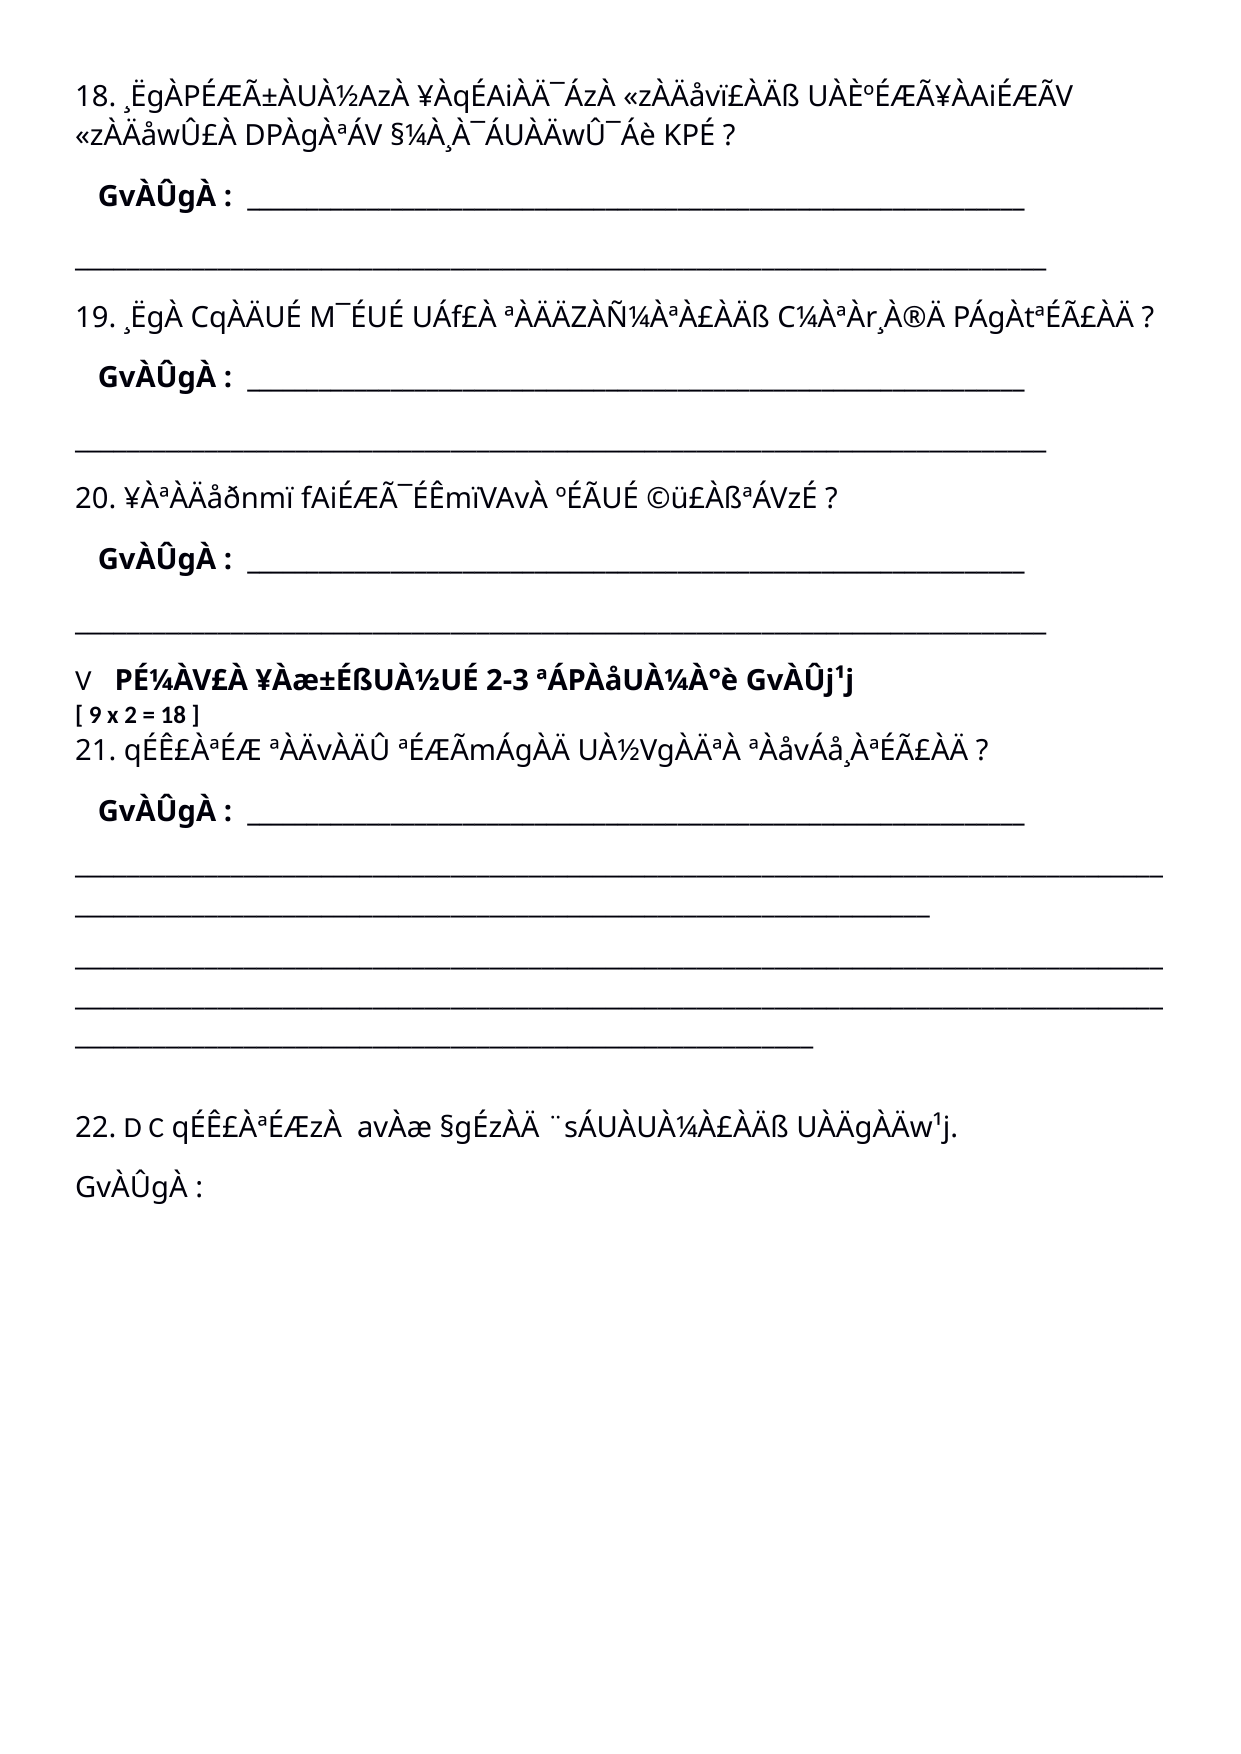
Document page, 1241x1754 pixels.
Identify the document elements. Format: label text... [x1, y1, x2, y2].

text 20. ¥ÀªÀÄåðnmï fAiÉÆÃ¯ÉÊmïVAvÀ ºÉÃUÉ ©ü£ÀßªÁVzÉ ? [75, 478, 1165, 517]
text GvÀÛgÀ : [75, 1167, 1165, 1206]
text GvÀÛgÀ : _________________________________________________________________ [75, 538, 1165, 578]
text V PÉ¼ÀV£À ¥Àæ±ÉßUÀ½UÉ 2-3 ªÁPÀåUÀ¼À°è GvÀÛj¹j [ 9 x 2 = 18 ] [75, 659, 1165, 729]
text GvÀÛgÀ : _________________________________________________________________ [75, 790, 1165, 830]
text GvÀÛgÀ : _________________________________________________________________ [75, 357, 1165, 396]
text 22. D C qÉÊ£ÀªÉÆzÀ avÀæ §gÉzÀÄ ¨sÁUÀUÀ¼À£ÀÄß UÀÄgÀÄw¹j. [75, 1106, 1165, 1146]
text ___________________________________________________________________________ [75, 599, 1165, 638]
text ___________________________________________________________________________ [75, 236, 1165, 275]
text 21. qÉÊ£ÀªÉÆ ªÀÄvÀÄÛ ªÉÆÃmÁgÀÄ UÀ½VgÀÄªÀ ªÀåvÁå¸ÀªÉÃ£ÀÄ ? [75, 729, 1165, 769]
text GvÀÛgÀ : _________________________________________________________________ [75, 175, 1165, 215]
text 19. ¸ËgÀ CqÀÄUÉ M¯ÉUÉ UÁf£À ªÀÄÄZÀÑ¼ÀªÀ£ÀÄß C¼ÀªÀr¸À®Ä PÁgÀtªÉÃ£ÀÄ ? [75, 296, 1165, 336]
text _________________________________________________________________________________________________________________________________________________________________________________________________________________________________ [75, 934, 1165, 1053]
text ______________________________________________________________________________________________________________________________________________________ [75, 842, 1165, 922]
text 18. ¸ËgÀPÉÆÃ±ÀUÀ½AzÀ ¥ÀqÉAiÀÄ¯ÁzÀ «zÀÄåvï£ÀÄß UÀÈºÉÆÃ¥ÀAiÉÆÃV «zÀÄåwÛ£À DPÀgÀªÁV §¼À¸À¯ÁUÀÄwÛ¯Áè KPÉ ? [75, 75, 1165, 154]
text ___________________________________________________________________________ [75, 417, 1165, 457]
